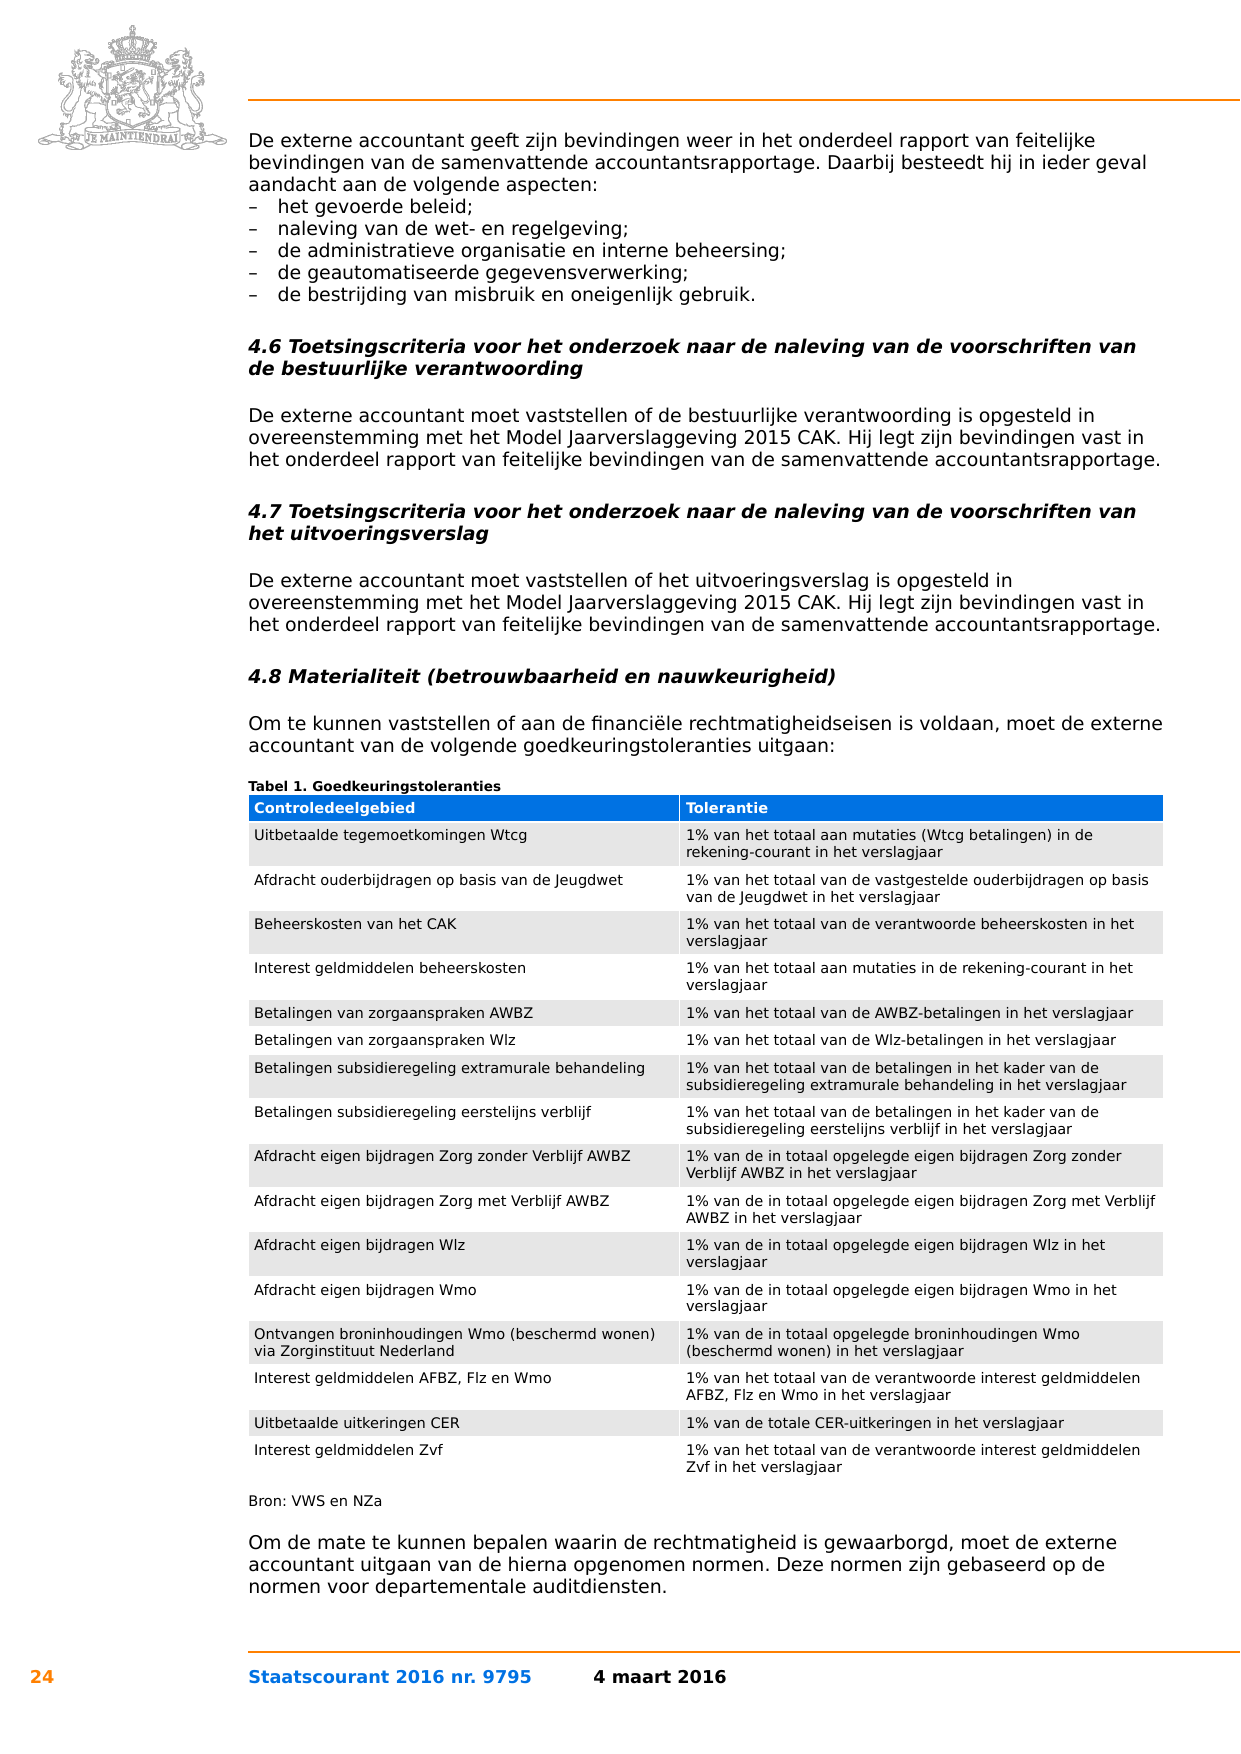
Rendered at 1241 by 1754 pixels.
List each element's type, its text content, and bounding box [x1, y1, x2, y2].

text – het gevoerde beleid; [248, 196, 1163, 218]
table_cell Tolerantie [680, 795, 1163, 821]
text – de administratieve organisatie en interne beheersing; [248, 240, 1163, 262]
subtitle 4.6 Toetsingscriteria voor het onderzoek naar de naleving van de voorschriften van de bestuurlijke verantwoording [248, 336, 1163, 380]
table_cell Uitbetaalde uitkeringen CER [249, 1410, 679, 1436]
text De externe accountant geeft zijn bevindingen weer in het onderdeel rapport van feitelijke bevindingen van de samenvattende accountantsrapportage. Daarbij besteedt hij in ieder geval aandacht aan de volgende aspecten: [248, 130, 1163, 196]
table_cell Afdracht eigen bijdragen Zorg zonder Verblijf AWBZ [249, 1144, 679, 1187]
table_cell Afdracht eigen bijdragen Zorg met Verblijf AWBZ [249, 1188, 679, 1231]
table_cell 1% van het totaal van de betalingen in het kader van de subsidieregeling extramurale behandeling in het verslagjaar [680, 1055, 1163, 1098]
subtitle 4.8 Materialiteit (betrouwbaarheid en nauwkeurigheid) [248, 666, 1163, 687]
table_cell 1% van de in totaal opgelegde eigen bijdragen Zorg met Verblijf AWBZ in het verslagjaar [680, 1188, 1163, 1231]
table_cell Ontvangen broninhoudingen Wmo (beschermd wonen) via Zorginstituut Nederland [249, 1321, 679, 1364]
table_cell Betalingen van zorgaanspraken Wlz [249, 1028, 679, 1054]
text Om te kunnen vaststellen of aan de financiële rechtmatigheidseisen is voldaan, moet de externe accountant van de volgende goedkeuringstoleranties uitgaan: [248, 712, 1163, 756]
table_cell 1% van de in totaal opgelegde eigen bijdragen Zorg zonder Verblijf AWBZ in het verslagjaar [680, 1144, 1163, 1187]
table_cell 1% van het totaal van de verantwoorde beheerskosten in het verslagjaar [680, 911, 1163, 954]
table_cell 1% van het totaal aan mutaties in de rekening-courant in het verslagjaar [680, 956, 1163, 999]
table_cell 1% van de in totaal opgelegde broninhoudingen Wmo (beschermd wonen) in het verslagjaar [680, 1321, 1163, 1364]
table_cell 1% van het totaal van de verantwoorde interest geldmiddelen Zvf in het verslagjaar [680, 1437, 1163, 1481]
table_cell Uitbetaalde tegemoetkomingen Wtcg [249, 823, 679, 866]
table_cell 1% van het totaal van de Wlz-betalingen in het verslagjaar [680, 1028, 1163, 1054]
table_cell Betalingen subsidieregeling eerstelijns verblijf [249, 1099, 679, 1142]
table_cell Beheerskosten van het CAK [249, 911, 679, 954]
table_cell 1% van de totale CER-uitkeringen in het verslagjaar [680, 1410, 1163, 1436]
table_cell 1% van de in totaal opgelegde eigen bijdragen Wlz in het verslagjaar [680, 1232, 1163, 1276]
text – de geautomatiseerde gegevensverwerking; [248, 262, 1163, 284]
table_cell 1% van het totaal van de verantwoorde interest geldmiddelen AFBZ, Flz en Wmo in het verslagjaar [680, 1365, 1163, 1409]
table_cell Betalingen subsidieregeling extramurale behandeling [249, 1055, 679, 1098]
table_cell 1% van het totaal aan mutaties (Wtcg betalingen) in de rekening-courant in het verslagjaar [680, 823, 1163, 866]
table_cell Bron: VWS en NZa [248, 1482, 1163, 1510]
picture [38, 25, 227, 150]
table_cell Controledeelgebied [249, 795, 679, 821]
text – naleving van de wet- en regelgeving; [248, 218, 1163, 240]
subtitle 4.7 Toetsingscriteria voor het onderzoek naar de naleving van de voorschriften van het uitvoeringsverslag [248, 501, 1163, 544]
text Om de mate te kunnen bepalen waarin de rechtmatigheid is gewaarborgd, moet de externe accountant uitgaan van de hierna opgenomen normen. Deze normen zijn gebaseerd op de normen voor departementale auditdiensten. [248, 1532, 1163, 1598]
table_cell 1% van het totaal van de vastgestelde ouderbijdragen op basis van de Jeugdwet in het verslagjaar [680, 867, 1163, 910]
table_cell Interest geldmiddelen Zvf [249, 1437, 679, 1481]
text De externe accountant moet vaststellen of het uitvoeringsverslag is opgesteld in overeenstemming met het Model Jaarverslaggeving 2015 CAK. Hij legt zijn bevindingen vast in het onderdeel rapport van feitelijke bevindingen van de samenvattende accountantsrapportage. [248, 569, 1163, 636]
table_cell 1% van het totaal van de betalingen in het kader van de subsidieregeling eerstelijns verblijf in het verslagjaar [680, 1099, 1163, 1142]
table_cell Afdracht eigen bijdragen Wmo [249, 1277, 679, 1320]
table_header Tabel 1. Goedkeuringstoleranties [248, 778, 1163, 794]
table_cell Afdracht eigen bijdragen Wlz [249, 1232, 679, 1276]
table_cell 1% van het totaal van de AWBZ-betalingen in het verslagjaar [680, 1000, 1163, 1026]
text – de bestrijding van misbruik en oneigenlijk gebruik. [248, 284, 1163, 306]
table_cell Afdracht ouderbijdragen op basis van de Jeugdwet [249, 867, 679, 910]
table_cell Interest geldmiddelen beheerskosten [249, 956, 679, 999]
text De externe accountant moet vaststellen of de bestuurlijke verantwoording is opgesteld in overeenstemming met het Model Jaarverslaggeving 2015 CAK. Hij legt zijn bevindingen vast in het onderdeel rapport van feitelijke bevindingen van de samenvattende accountantsrapportage. [248, 405, 1163, 471]
table_cell Betalingen van zorgaanspraken AWBZ [249, 1000, 679, 1026]
table_cell 1% van de in totaal opgelegde eigen bijdragen Wmo in het verslagjaar [680, 1277, 1163, 1320]
table_cell Interest geldmiddelen AFBZ, Flz en Wmo [249, 1365, 679, 1409]
